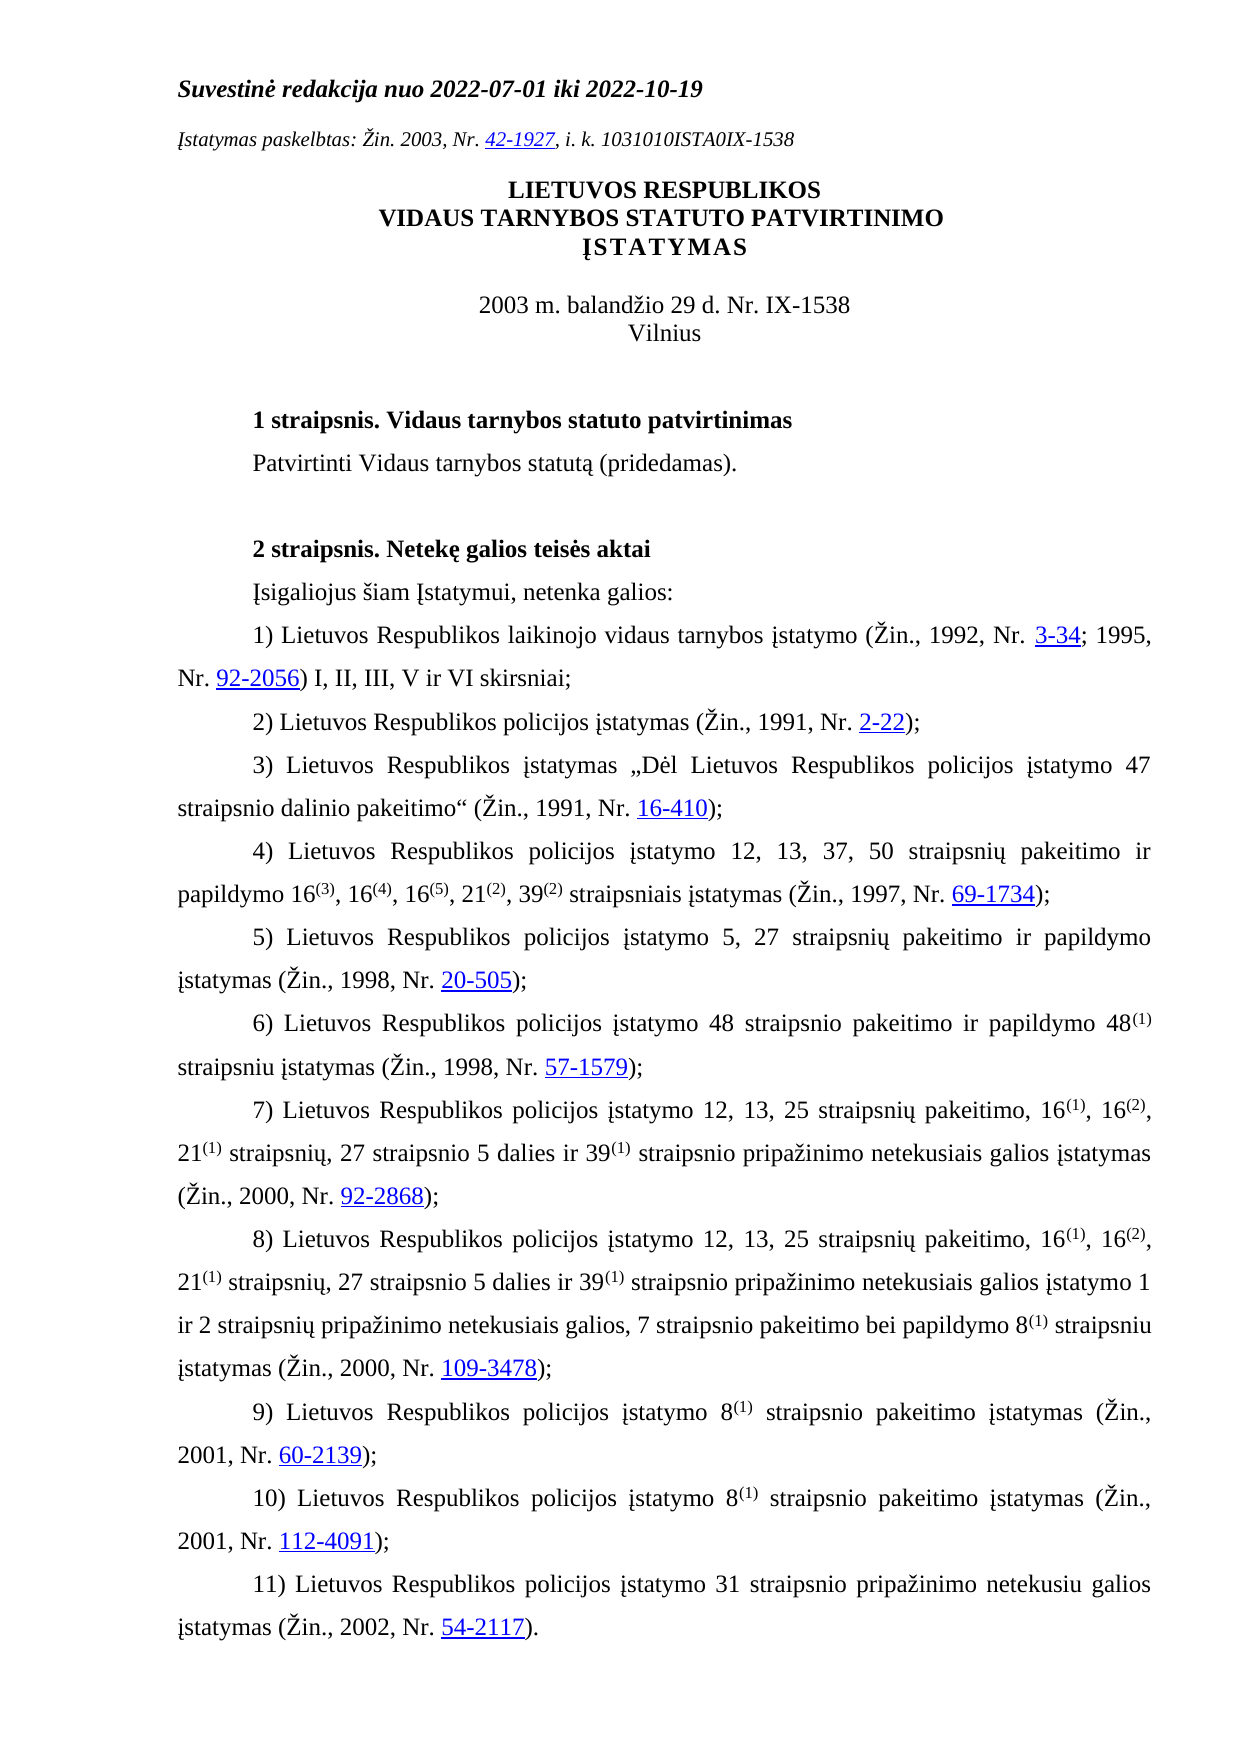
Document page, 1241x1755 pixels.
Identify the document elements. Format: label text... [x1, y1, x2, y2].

text 6) Lietuvos Respublikos policijos įstatymo 48 straipsnio pakeitimo ir papildymo 48(1) straipsniu įstatymas (Žin., 1998, Nr. 57-1579); [177, 1008, 1152, 1080]
text 3) Lietuvos Respublikos įstatymas „Dėl Lietuvos Respublikos policijos įstatymo 47 straipsnio dalinio pakeitimo“ (Žin., 1991, Nr. 16-410); [177, 750, 1152, 822]
text 7) Lietuvos Respublikos policijos įstatymo 12, 13, 25 straipsnių pakeitimo, 16(1), 16(2), 21(1) straipsnių, 27 straipsnio 5 dalies ir 39(1) straipsnio pripažinimo netekusiais galios įstatymas (Žin., 2000, Nr. 92-2868); [177, 1095, 1152, 1210]
text Įsigaliojus šiam Įstatymui, netenka galios: [177, 577, 1152, 606]
text 9) Lietuvos Respublikos policijos įstatymo 8(1) straipsnio pakeitimo įstatymas (Žin., 2001, Nr. 60-2139); [177, 1397, 1152, 1468]
text 1 straipsnis. Vidaus tarnybos statuto patvirtinimas [177, 405, 1152, 433]
text 8) Lietuvos Respublikos policijos įstatymo 12, 13, 25 straipsnių pakeitimo, 16(1), 16(2), 21(1) straipsnių, 27 straipsnio 5 dalies ir 39(1) straipsnio pripažinimo netekusiais galios įstatymo 1 ir 2 straipsnių pripažinimo netekusiais galios, 7 straipsnio pakeitimo bei papildymo 8(1) straipsniu įstatymas (Žin., 2000, Nr. 109-3478); [177, 1224, 1152, 1382]
text 2003 m. balandžio 29 d. Nr. IX-1538 Vilnius [177, 290, 1152, 347]
text 4) Lietuvos Respublikos policijos įstatymo 12, 13, 37, 50 straipsnių pakeitimo ir papildymo 16(3), 16(4), 16(5), 21(2), 39(2) straipsniais įstatymas (Žin., 1997, Nr. 69-1734); [177, 836, 1152, 908]
text 10) Lietuvos Respublikos policijos įstatymo 8(1) straipsnio pakeitimo įstatymas (Žin., 2001, Nr. 112-4091); [177, 1483, 1152, 1555]
text 2 straipsnis. Netekę galios teisės aktai [177, 534, 1152, 563]
text 11) Lietuvos Respublikos policijos įstatymo 31 straipsnio pripažinimo netekusiu galios įstatymas (Žin., 2002, Nr. 54-2117). [177, 1569, 1152, 1641]
text Suvestinė redakcija nuo 2022-07-01 iki 2022-10-19 [177, 74, 1152, 103]
text LIETUVOS RESPUBLIKOS VIDAUS TARNYBOS STATUTO PATVIRTINIMO ĮSTATYMAS [177, 175, 1152, 261]
text Patvirtinti Vidaus tarnybos statutą (pridedamas). [177, 448, 1152, 477]
text 1) Lietuvos Respublikos laikinojo vidaus tarnybos įstatymo (Žin., 1992, Nr. 3-34; 1995, Nr. 92-2056) I, II, III, V ir VI skirsniai; [177, 620, 1152, 692]
text 2) Lietuvos Respublikos policijos įstatymas (Žin., 1991, Nr. 2-22); [177, 707, 1152, 735]
text 5) Lietuvos Respublikos policijos įstatymo 5, 27 straipsnių pakeitimo ir papildymo įstatymas (Žin., 1998, Nr. 20-505); [177, 922, 1152, 994]
text Įstatymas paskelbtas: Žin. 2003, Nr. 42-1927, i. k. 1031010ISTA0IX-1538 [177, 127, 1152, 151]
